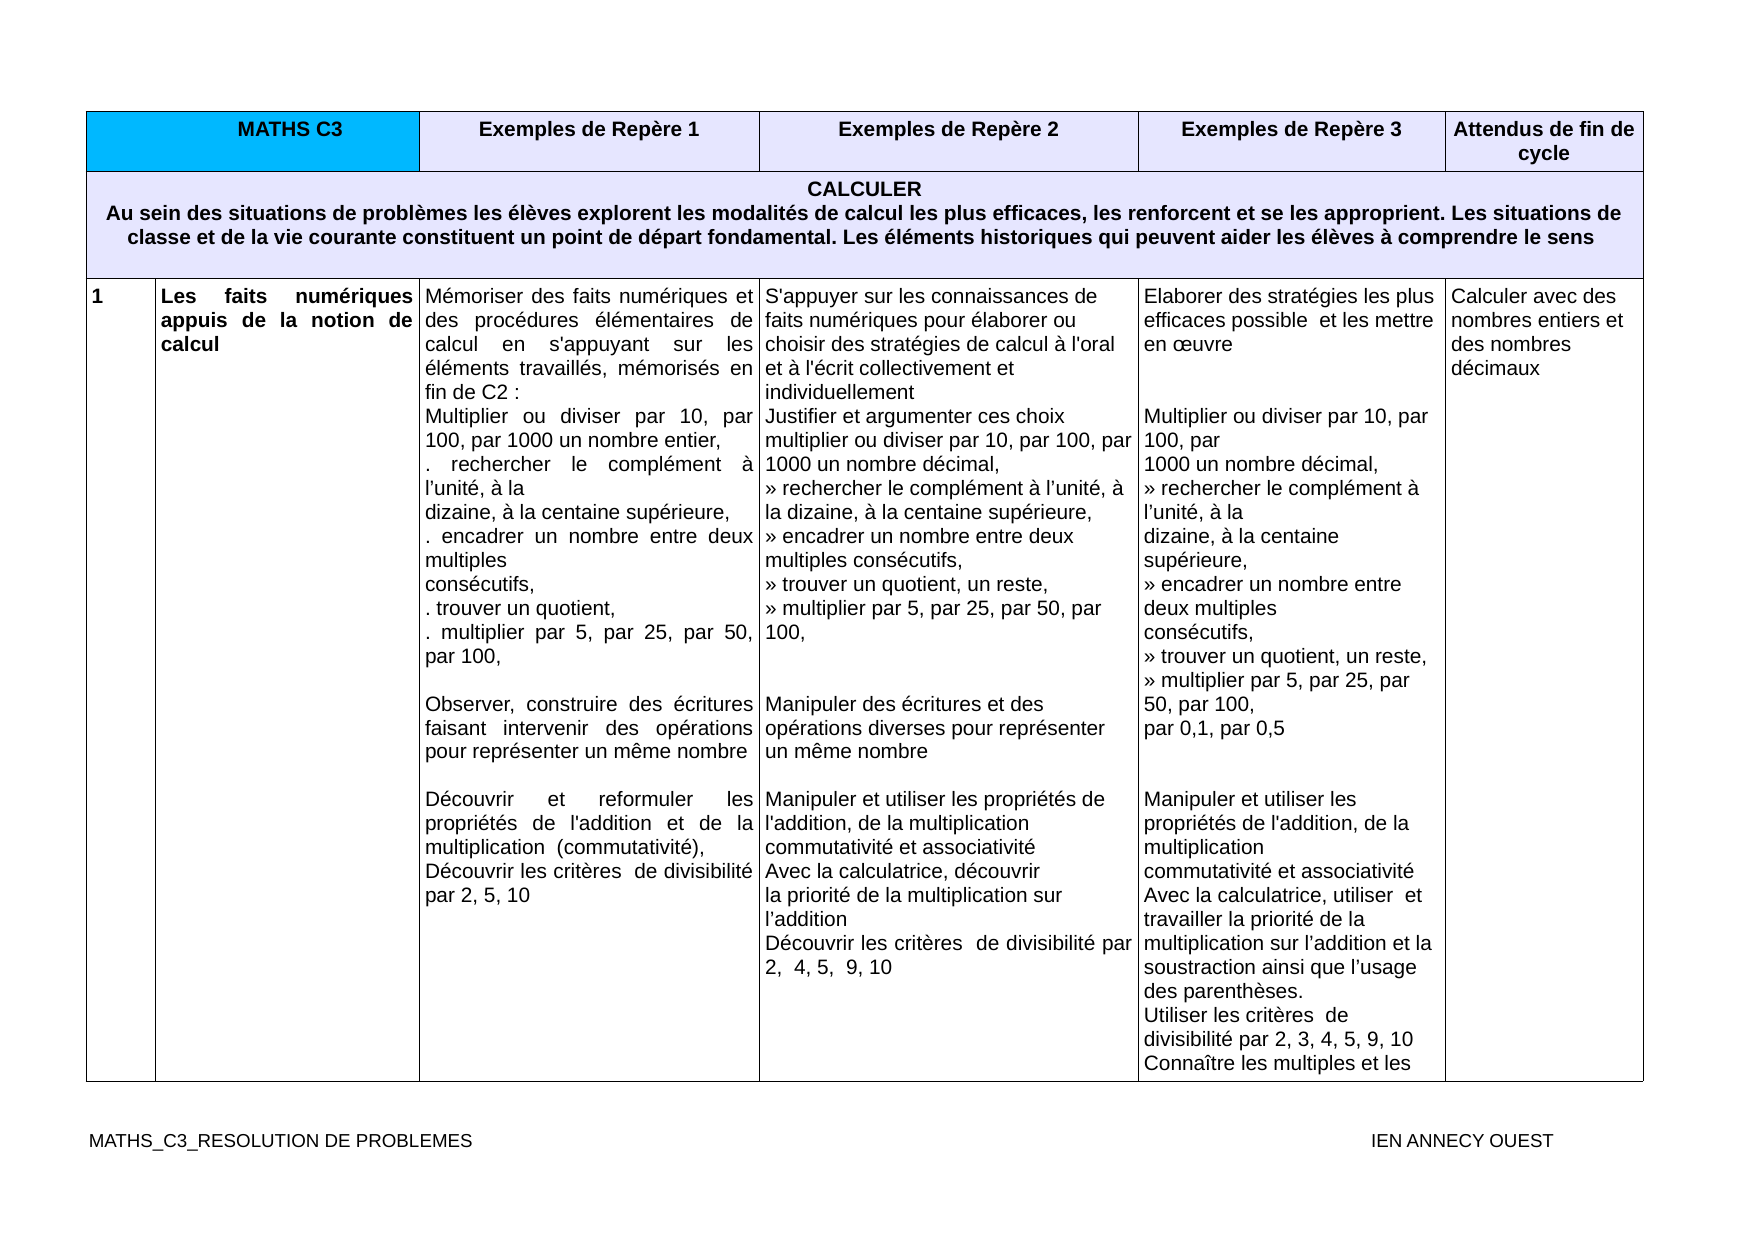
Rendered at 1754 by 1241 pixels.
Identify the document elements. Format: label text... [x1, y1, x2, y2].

table_cell CALCULER Au sein des situations de problèmes les élèves explorent les modalités de calcul les plus efficaces, les renforcent et se les approprient. Les situations de classe et de la vie courante constituent un point de départ fondamental. Les éléments historiques qui peuvent aider les élèves à comprendre le sens [87, 172, 1643, 278]
table_cell Calculer avec des nombres entiers et des nombres décimaux [1446, 279, 1643, 1081]
table_header Exemples de Repère 1 [420, 112, 759, 171]
table_header Exemples de Repère 2 [760, 112, 1138, 171]
table_cell Les faits numériques appuis de la notion de calcul [156, 279, 419, 1081]
table_cell 1 [87, 279, 155, 1081]
table_cell S'appuyer sur les connaissances de faits numériques pour élaborer ou choisir des stratégies de calcul à l'oral et à l'écrit collectivement et individuellement Justifier et argumenter ces choix multiplier ou diviser par 10, par 100, par 1000 un nombre décimal, » rechercher le complément à l’unité, à la dizaine, à la centaine supérieure, » encadrer un nombre entre deux multiples consécutifs, » trouver un quotient, un reste, » multiplier par 5, par 25, par 50, par 100, Manipuler des écritures et des opérations diverses pour représenter un même nombre Manipuler et utiliser les propriétés de l'addition, de la multiplication commutativité et associativité Avec la calculatrice, découvrir la priorité de la multiplication sur l’addition Découvrir les critères de divisibilité par 2, 4, 5, 9, 10 [760, 279, 1138, 1081]
table_cell Mémoriser des faits numériques et des procédures élémentaires de calcul en s'appuyant sur les éléments travaillés, mémorisés en fin de C2 : Multiplier ou diviser par 10, par 100, par 1000 un nombre entier, . rechercher le complément à l’unité, à la dizaine, à la centaine supérieure, . encadrer un nombre entre deux multiples consécutifs, . trouver un quotient, . multiplier par 5, par 25, par 50, par 100, Observer, construire des écritures faisant intervenir des opérations pour représenter un même nombre Découvrir et reformuler les propriétés de l'addition et de la multiplication (commutativité), Découvrir les critères de divisibilité par 2, 5, 10 [420, 279, 759, 1081]
table_header Exemples de Repère 3 [1139, 112, 1445, 171]
table_header MATHS C3 [87, 112, 419, 171]
table_cell Elaborer des stratégies les plus efficaces possible et les mettre en œuvre Multiplier ou diviser par 10, par 100, par 1000 un nombre décimal, » rechercher le complément à l’unité, à la dizaine, à la centaine supérieure, » encadrer un nombre entre deux multiples consécutifs, » trouver un quotient, un reste, » multiplier par 5, par 25, par 50, par 100, par 0,1, par 0,5 Manipuler et utiliser les propriétés de l'addition, de la multiplication commutativité et associativité Avec la calculatrice, utiliser et travailler la priorité de la multiplication sur l’addition et la soustraction ainsi que l’usage des parenthèses. Utiliser les critères de divisibilité par 2, 3, 4, 5, 9, 10 Connaître les multiples et les [1139, 279, 1445, 1081]
table_header Attendus de fin de cycle [1446, 112, 1643, 171]
